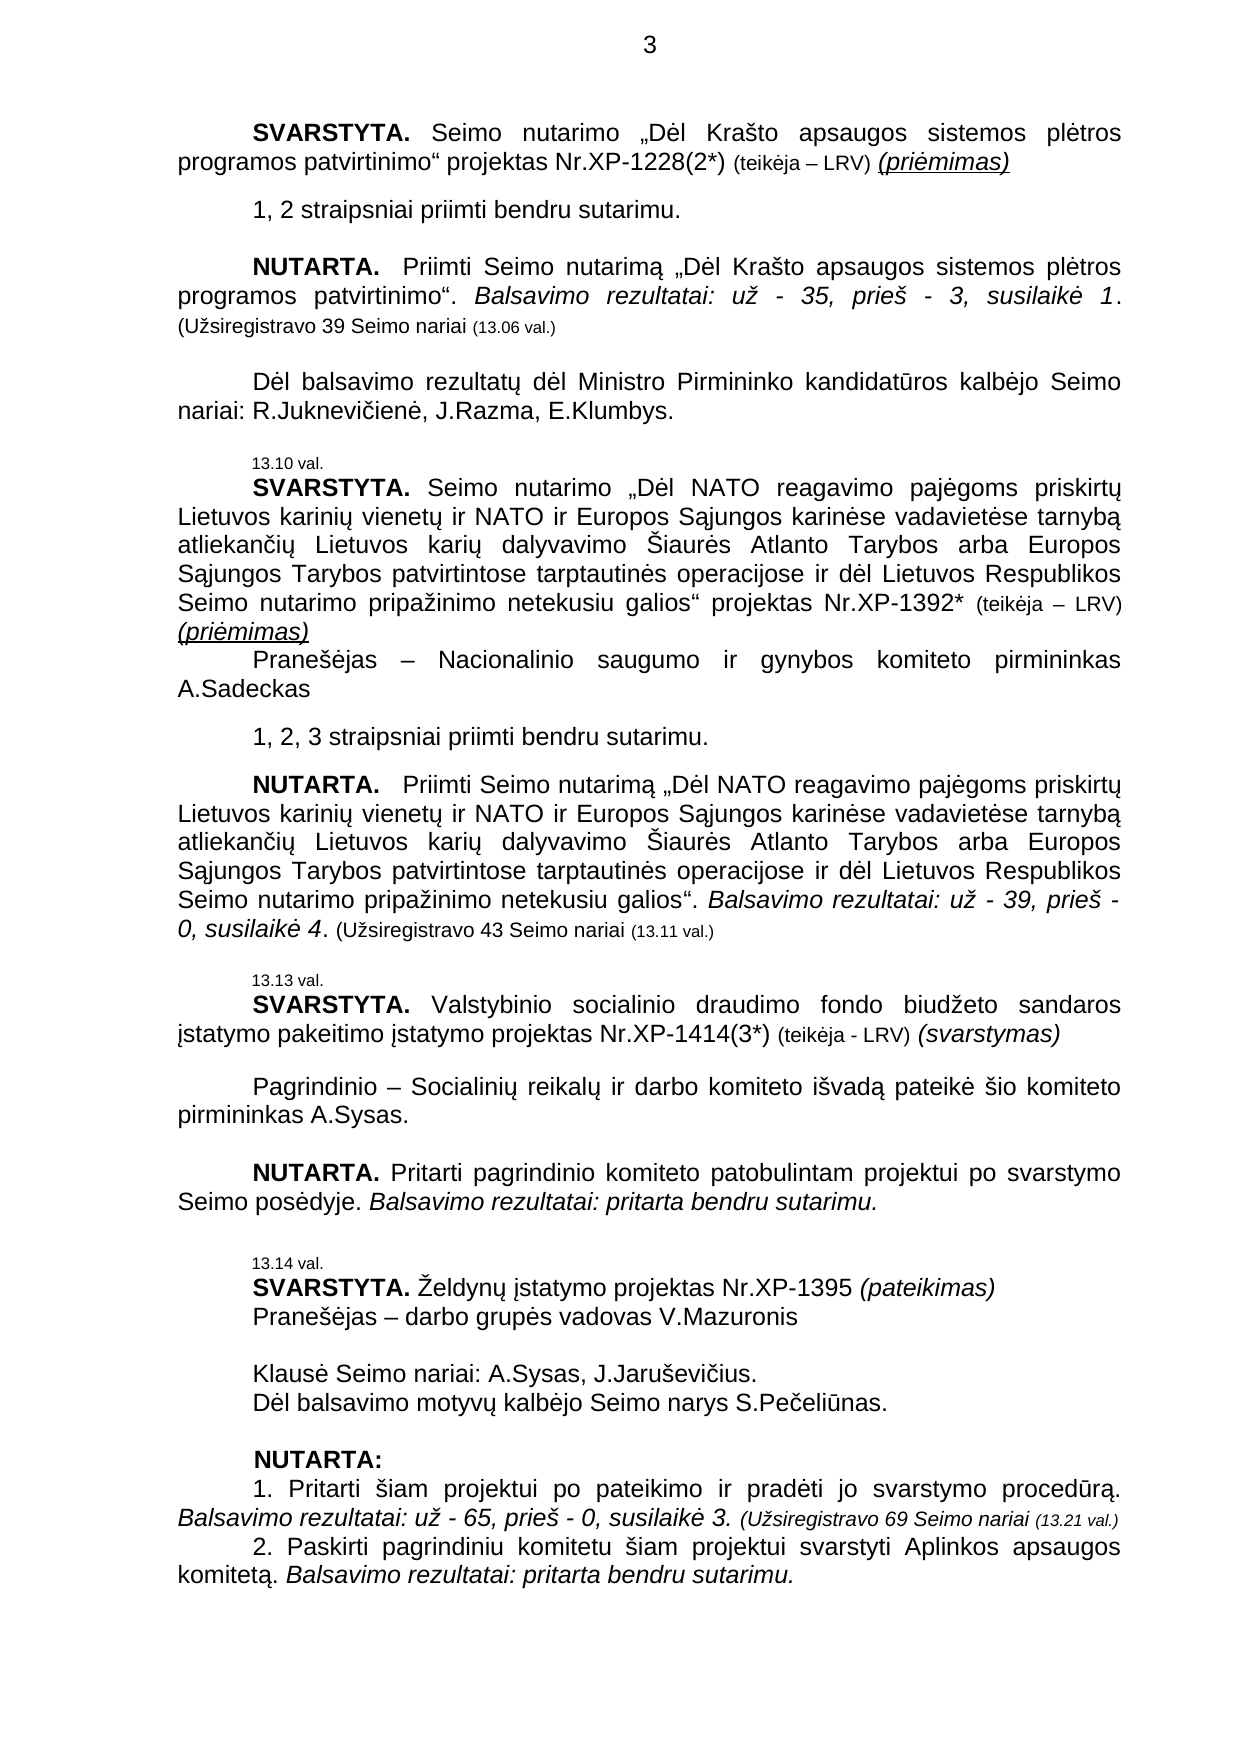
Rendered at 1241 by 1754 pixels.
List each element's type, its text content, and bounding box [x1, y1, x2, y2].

text SVARSTYTA. Valstybinio socialinio draudimo fondo biudžeto sandaros įstatymo pakeitimo įstatymo projektas Nr.XP-1414(3*) (teikėja - LRV) (svarstymas) [177, 990, 1122, 1048]
text NUTARTA. Priimti Seimo nutarimą „Dėl Krašto apsaugos sistemos plėtros programos patvirtinimo“. Balsavimo rezultatai: už - 35, prieš - 3, susilaikė 1. (Užsiregistravo 39 Seimo nariai (13.06 val.) [177, 252, 1122, 338]
text 1. Pritarti šiam projektui po pateikimo ir pradėti jo svarstymo procedūrą. Balsavimo rezultatai: už - 65, prieš - 0, susilaikė 3. (Užsiregistravo 69 Seimo nariai (13.21 val.) [177, 1474, 1122, 1532]
text Dėl balsavimo rezultatų dėl Ministro Pirmininko kandidatūros kalbėjo Seimo nariai: R.Juknevičienė, J.Razma, E.Klumbys. [177, 367, 1122, 425]
text Pranešėjas – darbo grupės vadovas V.Mazuronis [177, 1302, 1122, 1331]
text Klausė Seimo nariai: A.Sysas, J.Jaruševičius. [177, 1359, 1122, 1388]
text NUTARTA: [177, 1446, 1122, 1474]
text 2. Paskirti pagrindiniu komitetu šiam projektui svarstyti Aplinkos apsaugos komitetą. Balsavimo rezultatai: pritarta bendru sutarimu. [177, 1532, 1122, 1589]
text SVARSTYTA. Seimo nutarimo „Dėl Krašto apsaugos sistemos plėtros programos patvirtinimo“ projektas Nr.XP-1228(2*) (teikėja – LRV) (priėmimas) [177, 118, 1122, 176]
text NUTARTA. Pritarti pagrindinio komiteto patobulintam projektui po svarstymo Seimo posėdyje. Balsavimo rezultatai: pritarta bendru sutarimu. [177, 1158, 1122, 1215]
text 1, 2 straipsniai priimti bendru sutarimu. [177, 195, 1122, 223]
text 13.10 val. [177, 453, 1122, 473]
text Pranešėjas – Nacionalinio saugumo ir gynybos komiteto pirmininkas A.Sadeckas [177, 645, 1122, 703]
text SVARSTYTA. Seimo nutarimo „Dėl NATO reagavimo pajėgoms priskirtų Lietuvos karinių vienetų ir NATO ir Europos Sąjungos karinėse vadavietėse tarnybą atliekančių Lietuvos karių dalyvavimo Šiaurės Atlanto Tarybos arba Europos Sąjungos Tarybos patvirtintose tarptautinės operacijose ir dėl Lietuvos Respublikos Seimo nutarimo pripažinimo netekusiu galios“ projektas Nr.XP-1392* (teikėja – LRV) (priėmimas) [177, 473, 1122, 645]
text Pagrindinio – Socialinių reikalų ir darbo komiteto išvadą pateikė šio komiteto pirmininkas A.Sysas. [177, 1072, 1122, 1129]
text 1, 2, 3 straipsniai priimti bendru sutarimu. [177, 722, 1122, 751]
text SVARSTYTA. Želdynų įstatymo projektas Nr.XP-1395 (pateikimas) [177, 1273, 1122, 1302]
text 13.14 val. [177, 1254, 1122, 1273]
text Dėl balsavimo motyvų kalbėjo Seimo narys S.Pečeliūnas. [177, 1388, 1122, 1417]
text 13.13 val. [177, 971, 1122, 990]
text NUTARTA. Priimti Seimo nutarimą „Dėl NATO reagavimo pajėgoms priskirtų Lietuvos karinių vienetų ir NATO ir Europos Sąjungos karinėse vadavietėse tarnybą atliekančių Lietuvos karių dalyvavimo Šiaurės Atlanto Tarybos arba Europos Sąjungos Tarybos patvirtintose tarptautinės operacijose ir dėl Lietuvos Respublikos Seimo nutarimo pripažinimo netekusiu galios“. Balsavimo rezultatai: už - 39, prieš - 0, susilaikė 4. (Užsiregistravo 43 Seimo nariai (13.11 val.) [177, 770, 1122, 942]
